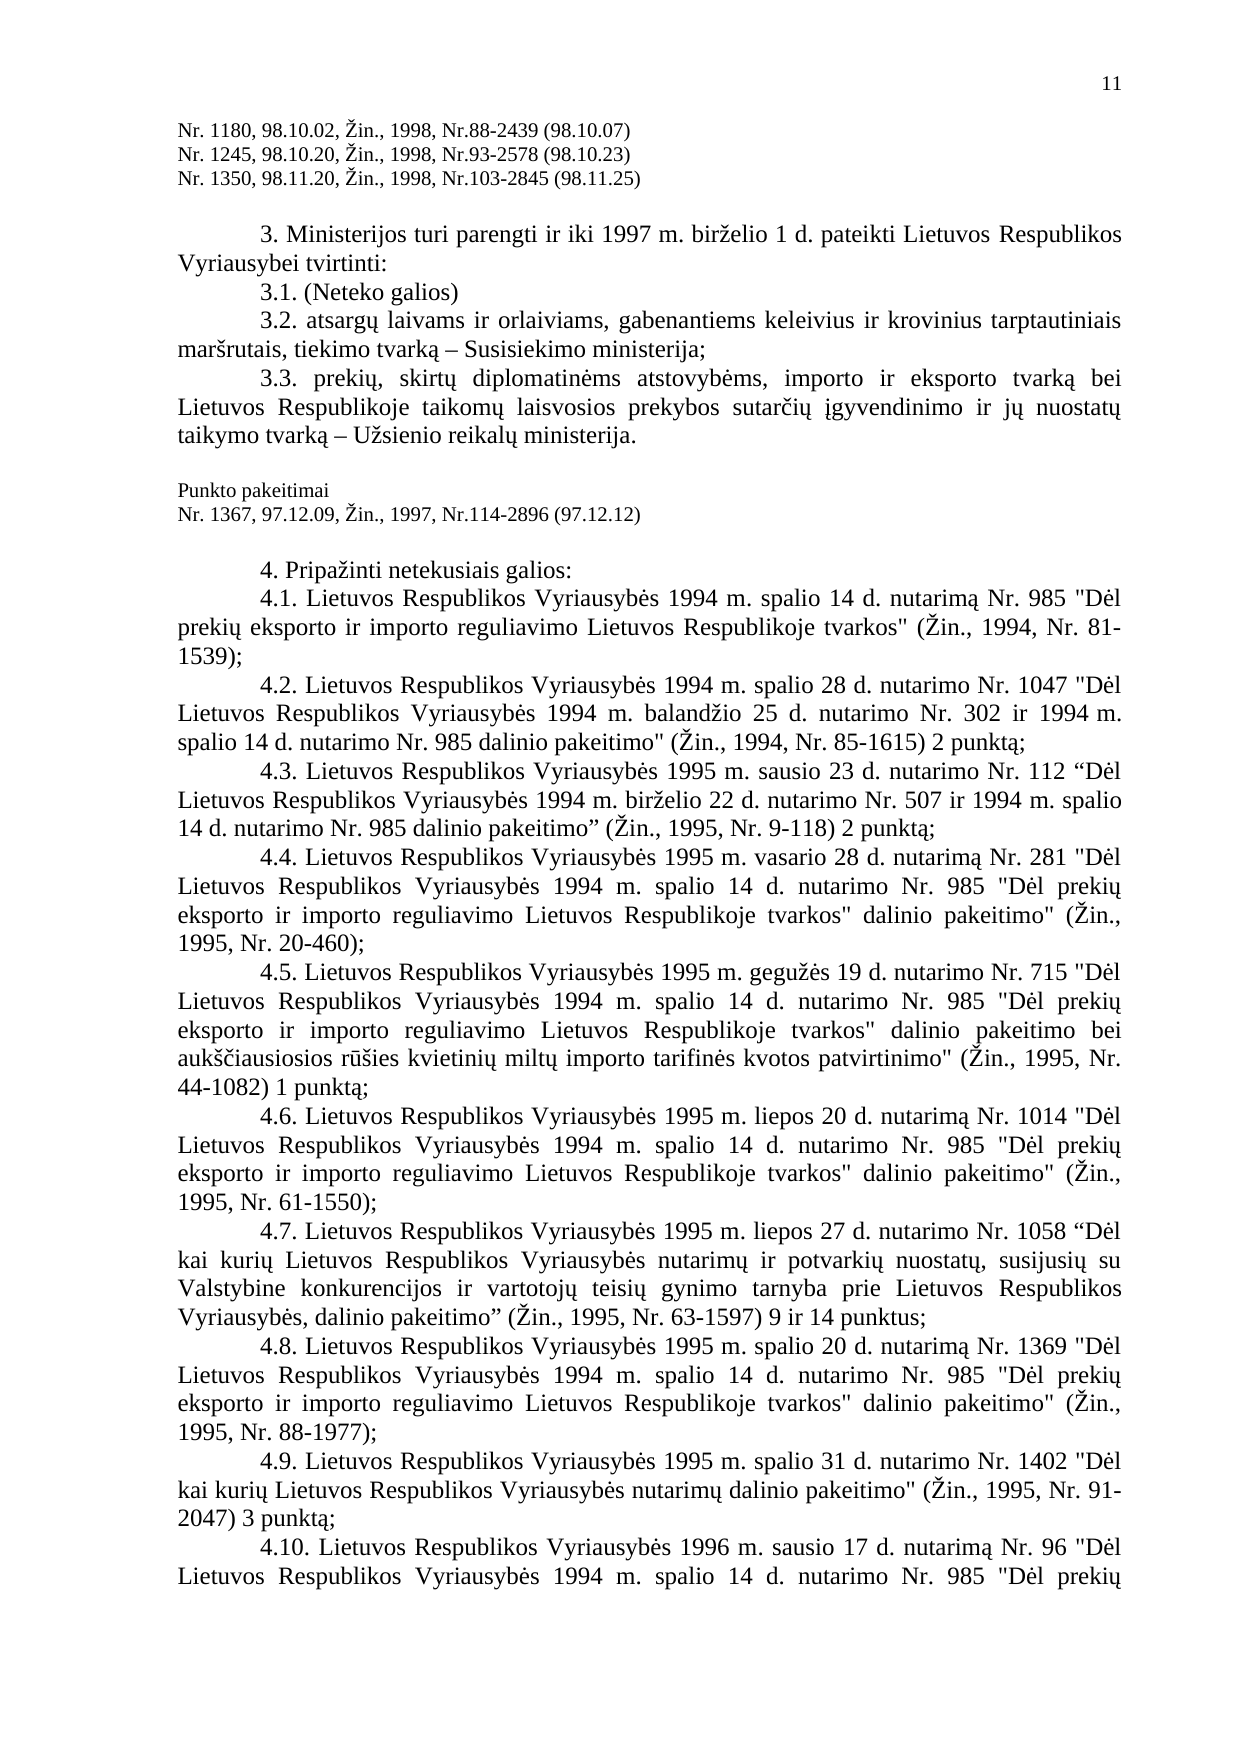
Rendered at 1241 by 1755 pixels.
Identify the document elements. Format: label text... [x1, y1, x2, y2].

text 4.8. Lietuvos Respublikos Vyriausybės 1995 m. spalio 20 d. nutarimą Nr. 1369 "Dėl Lietuvos Respublikos Vyriausybės 1994 m. spalio 14 d. nutarimo Nr. 985 "Dėl prekių eksporto ir importo reguliavimo Lietuvos Respublikoje tvarkos" dalinio pakeitimo" (Žin., 1995, Nr. 88-1977); [177, 1331, 1122, 1446]
text 4.2. Lietuvos Respublikos Vyriausybės 1994 m. spalio 28 d. nutarimo Nr. 1047 "Dėl Lietuvos Respublikos Vyriausybės 1994 m. balandžio 25 d. nutarimo Nr. 302 ir 1994 m. spalio 14 d. nutarimo Nr. 985 dalinio pakeitimo" (Žin., 1994, Nr. 85-1615) 2 punktą; [177, 670, 1122, 756]
text 4.6. Lietuvos Respublikos Vyriausybės 1995 m. liepos 20 d. nutarimą Nr. 1014 "Dėl Lietuvos Respublikos Vyriausybės 1994 m. spalio 14 d. nutarimo Nr. 985 "Dėl prekių eksporto ir importo reguliavimo Lietuvos Respublikoje tvarkos" dalinio pakeitimo" (Žin., 1995, Nr. 61-1550); [177, 1101, 1122, 1216]
text 3.2. atsargų laivams ir orlaiviams, gabenantiems keleivius ir krovinius tarptautiniais maršrutais, tiekimo tvarką – Susisiekimo ministerija; [177, 305, 1122, 363]
text 4.10. Lietuvos Respublikos Vyriausybės 1996 m. sausio 17 d. nutarimą Nr. 96 "Dėl Lietuvos Respublikos Vyriausybės 1994 m. spalio 14 d. nutarimo Nr. 985 "Dėl prekių [177, 1532, 1122, 1590]
text Nr. 1367, 97.12.09, Žin., 1997, Nr.114-2896 (97.12.12) [177, 502, 1122, 526]
text 3. Ministerijos turi parengti ir iki 1997 m. birželio 1 d. pateikti Lietuvos respublikos Vyriausybei tvirtinti: [177, 219, 1122, 277]
text Nr. 1245, 98.10.20, Žin., 1998, Nr.93-2578 (98.10.23) [177, 142, 1122, 166]
text Nr. 1180, 98.10.02, Žin., 1998, Nr.88-2439 (98.10.07) [177, 118, 1122, 142]
text Punkto pakeitimai [177, 478, 1122, 502]
text 4. Pripažinti netekusiais galios: [177, 555, 1122, 583]
text 4.5. Lietuvos Respublikos Vyriausybės 1995 m. gegužės 19 d. nutarimo Nr. 715 "Dėl Lietuvos Respublikos Vyriausybės 1994 m. spalio 14 d. nutarimo Nr. 985 "Dėl prekių eksporto ir importo reguliavimo Lietuvos Respublikoje tvarkos" dalinio pakeitimo bei aukščiausiosios rūšies kvietinių miltų importo tarifinės kvotos patvirtinimo" (Žin., 1995, Nr. 44-1082) 1 punktą; [177, 957, 1122, 1101]
text 3.3. prekių, skirtų diplomatinėms atstovybėms, importo ir eksporto tvarką bei Lietuvos respublikoje taikomų laisvosios prekybos sutarčių įgyvendinimo ir jų nuostatų taikymo tvarką – Užsienio reikalų ministerija. [177, 363, 1122, 449]
text 4.1. Lietuvos Respublikos Vyriausybės 1994 m. spalio 14 d. nutarimą Nr. 985 "Dėl prekių eksporto ir importo reguliavimo Lietuvos Respublikoje tvarkos" (Žin., 1994, Nr. 81-1539); [177, 583, 1122, 670]
text 4.9. Lietuvos Respublikos Vyriausybės 1995 m. spalio 31 d. nutarimo Nr. 1402 "Dėl kai kurių Lietuvos Respublikos Vyriausybės nutarimų dalinio pakeitimo" (Žin., 1995, Nr. 91-2047) 3 punktą; [177, 1446, 1122, 1532]
text Nr. 1350, 98.11.20, Žin., 1998, Nr.103-2845 (98.11.25) [177, 166, 1122, 190]
text 3.1. (Neteko galios) [177, 277, 1122, 305]
text 4.4. Lietuvos Respublikos Vyriausybės 1995 m. vasario 28 d. nutarimą Nr. 281 "Dėl Lietuvos Respublikos Vyriausybės 1994 m. spalio 14 d. nutarimo Nr. 985 "Dėl prekių eksporto ir importo reguliavimo Lietuvos Respublikoje tvarkos" dalinio pakeitimo" (Žin., 1995, Nr. 20-460); [177, 842, 1122, 957]
text 4.7. Lietuvos Respublikos Vyriausybės 1995 m. liepos 27 d. nutarimo Nr. 1058 “Dėl kai kurių Lietuvos Respublikos Vyriausybės nutarimų ir potvarkių nuostatų, susijusių su Valstybine konkurencijos ir vartotojų teisių gynimo tarnyba prie Lietuvos respublikos Vyriausybės, dalinio pakeitimo” (Žin., 1995, Nr. 63-1597) 9 ir 14 punktus; [177, 1216, 1122, 1331]
text 4.3. Lietuvos Respublikos Vyriausybės 1995 m. sausio 23 d. nutarimo Nr. 112 “Dėl Lietuvos respublikos Vyriausybės 1994 m. birželio 22 d. nutarimo Nr. 507 ir 1994 m. spalio 14 d. nutarimo Nr. 985 dalinio pakeitimo” (Žin., 1995, Nr. 9-118) 2 punktą; [177, 756, 1122, 842]
